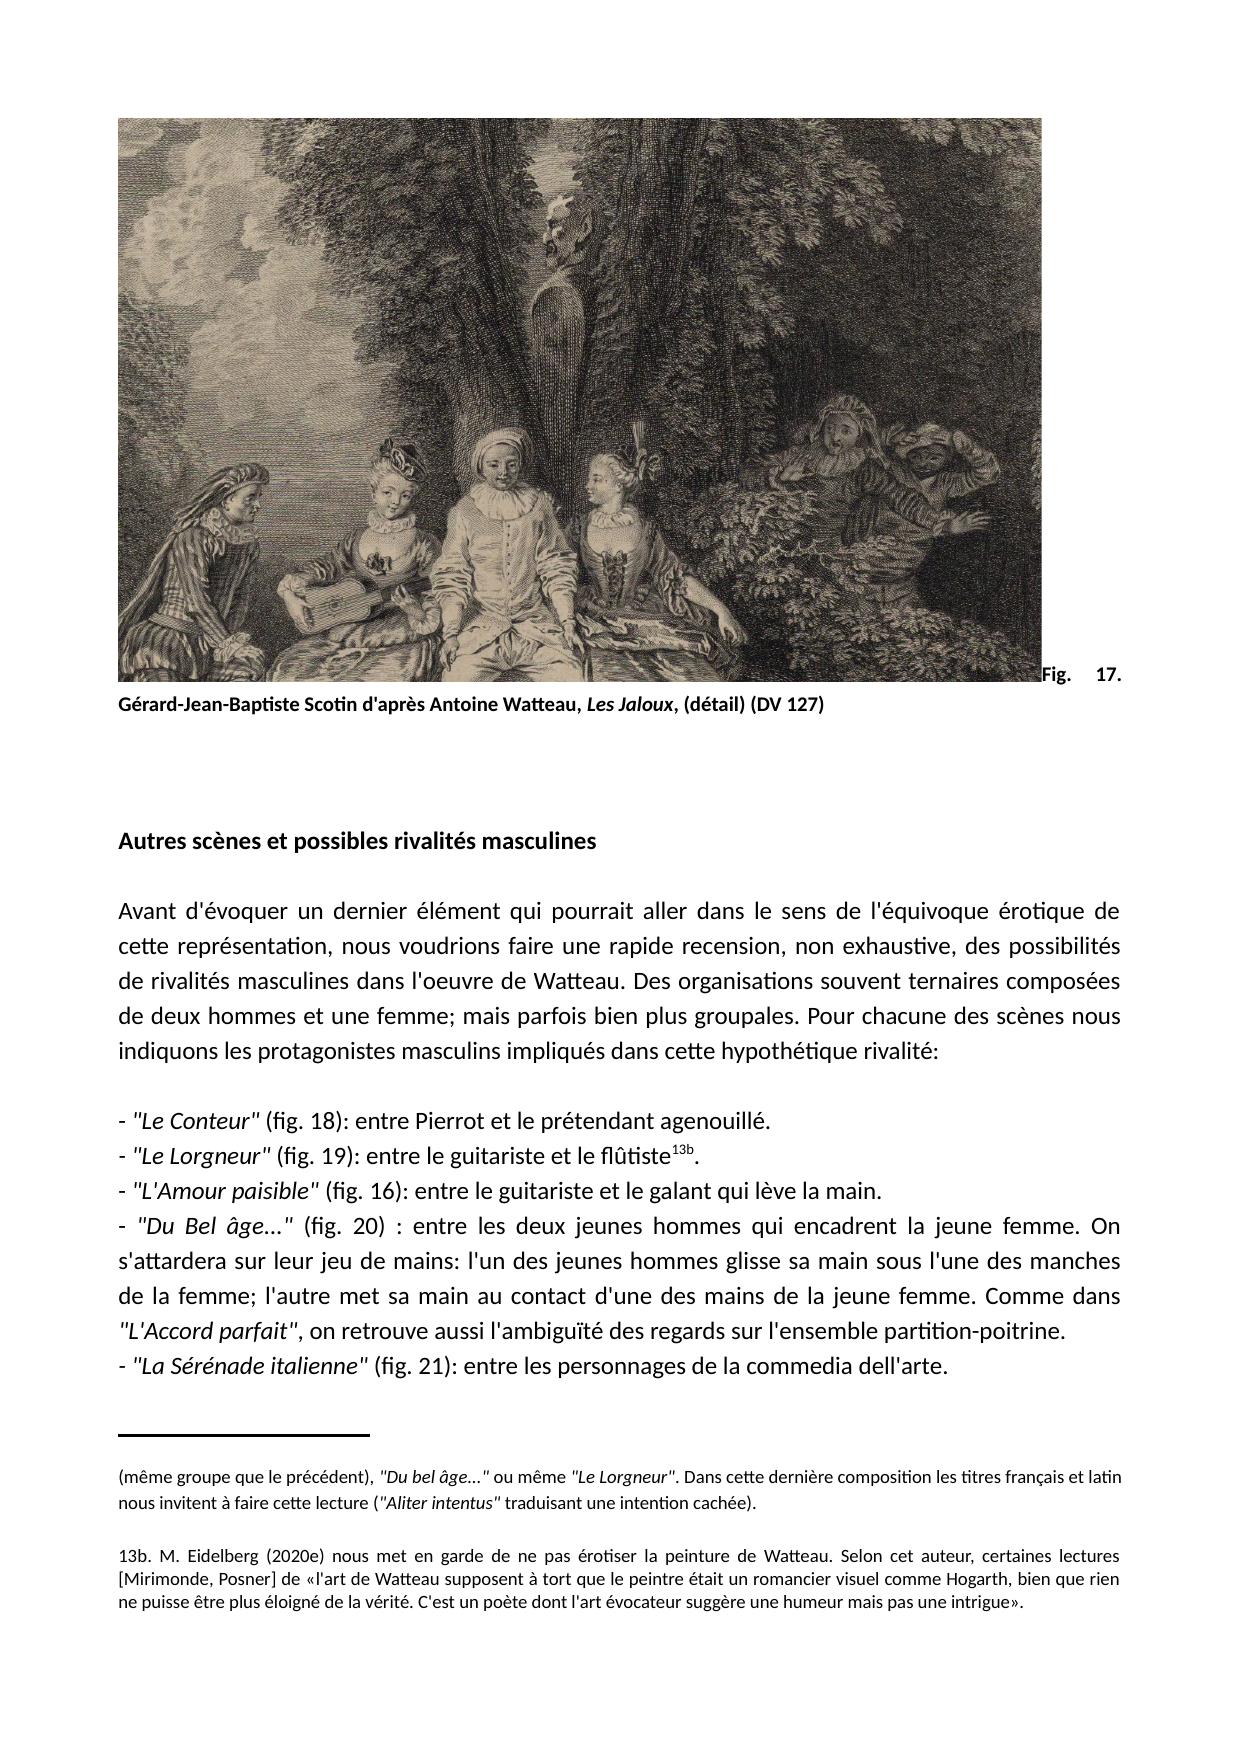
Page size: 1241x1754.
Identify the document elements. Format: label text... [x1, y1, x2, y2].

text - "Le Conteur" (fig. 18): entre Pierrot et le prétendant agenouillé. [118, 1105, 1122, 1135]
text - "La Sérénade italienne" (fig. 21): entre les personnages de la commedia dell'arte. [118, 1350, 1122, 1380]
text - "Du Bel âge..." (fig. 20) : entre les deux jeunes hommes qui encadrent la jeune femme. On s'attardera sur leur jeu de mains: l'un des jeunes hommes glisse sa main sous l'une des manches de la femme; l'autre met sa main au contact d'une des mains de la jeune femme. Comme dans "L'Accord parfait", on retrouve aussi l'ambiguïté des regards sur l'ensemble partition-poitrine. [118, 1210, 1122, 1345]
text Fig. 17. Gérard-Jean-Baptiste Scotin d'après Antoine Watteau, Les Jaloux, (détail) (DV 127) [118, 118, 1122, 716]
text Avant d'évoquer un dernier élément qui pourrait aller dans le sens de l'équivoque érotique de cette représentation, nous voudrions faire une rapide recension, non exhaustive, des possibilités de rivalités masculines dans l'oeuvre de Watteau. Des organisations souvent ternaires composées de deux hommes et une femme; mais parfois bien plus groupales. Pour chacune des scènes nous indiquons les protagonistes masculins impliqués dans cette hypothétique rivalité: [118, 895, 1122, 1065]
text Autres scènes et possibles rivalités masculines [118, 825, 1122, 855]
text - "Le Lorgneur" (fig. 19): entre le guitariste et le flûtiste. [118, 1140, 1122, 1170]
text . M. Eidelberg (2020e) nous met en garde de ne pas érotiser la peinture de Watteau. Selon cet auteur, certaines lectures [Mirimonde, Posner] de «l'art de Watteau supposent à tort que le peintre était un romancier visuel comme Hogarth, bien que rien ne puisse être plus éloigné de la vérité. C'est un poète dont l'art évocateur suggère une humeur mais pas une intrigue». [118, 1544, 1122, 1613]
text (même groupe que le précédent), "Du bel âge..." ou même "Le Lorgneur". Dans cette dernière composition les titres français et latin nous invitent à faire cette lecture ("Aliter intentus" traduisant une intention cachée). [118, 1465, 1122, 1514]
text - "L'Amour paisible" (fig. 16): entre le guitariste et le galant qui lève la main. [118, 1175, 1122, 1205]
